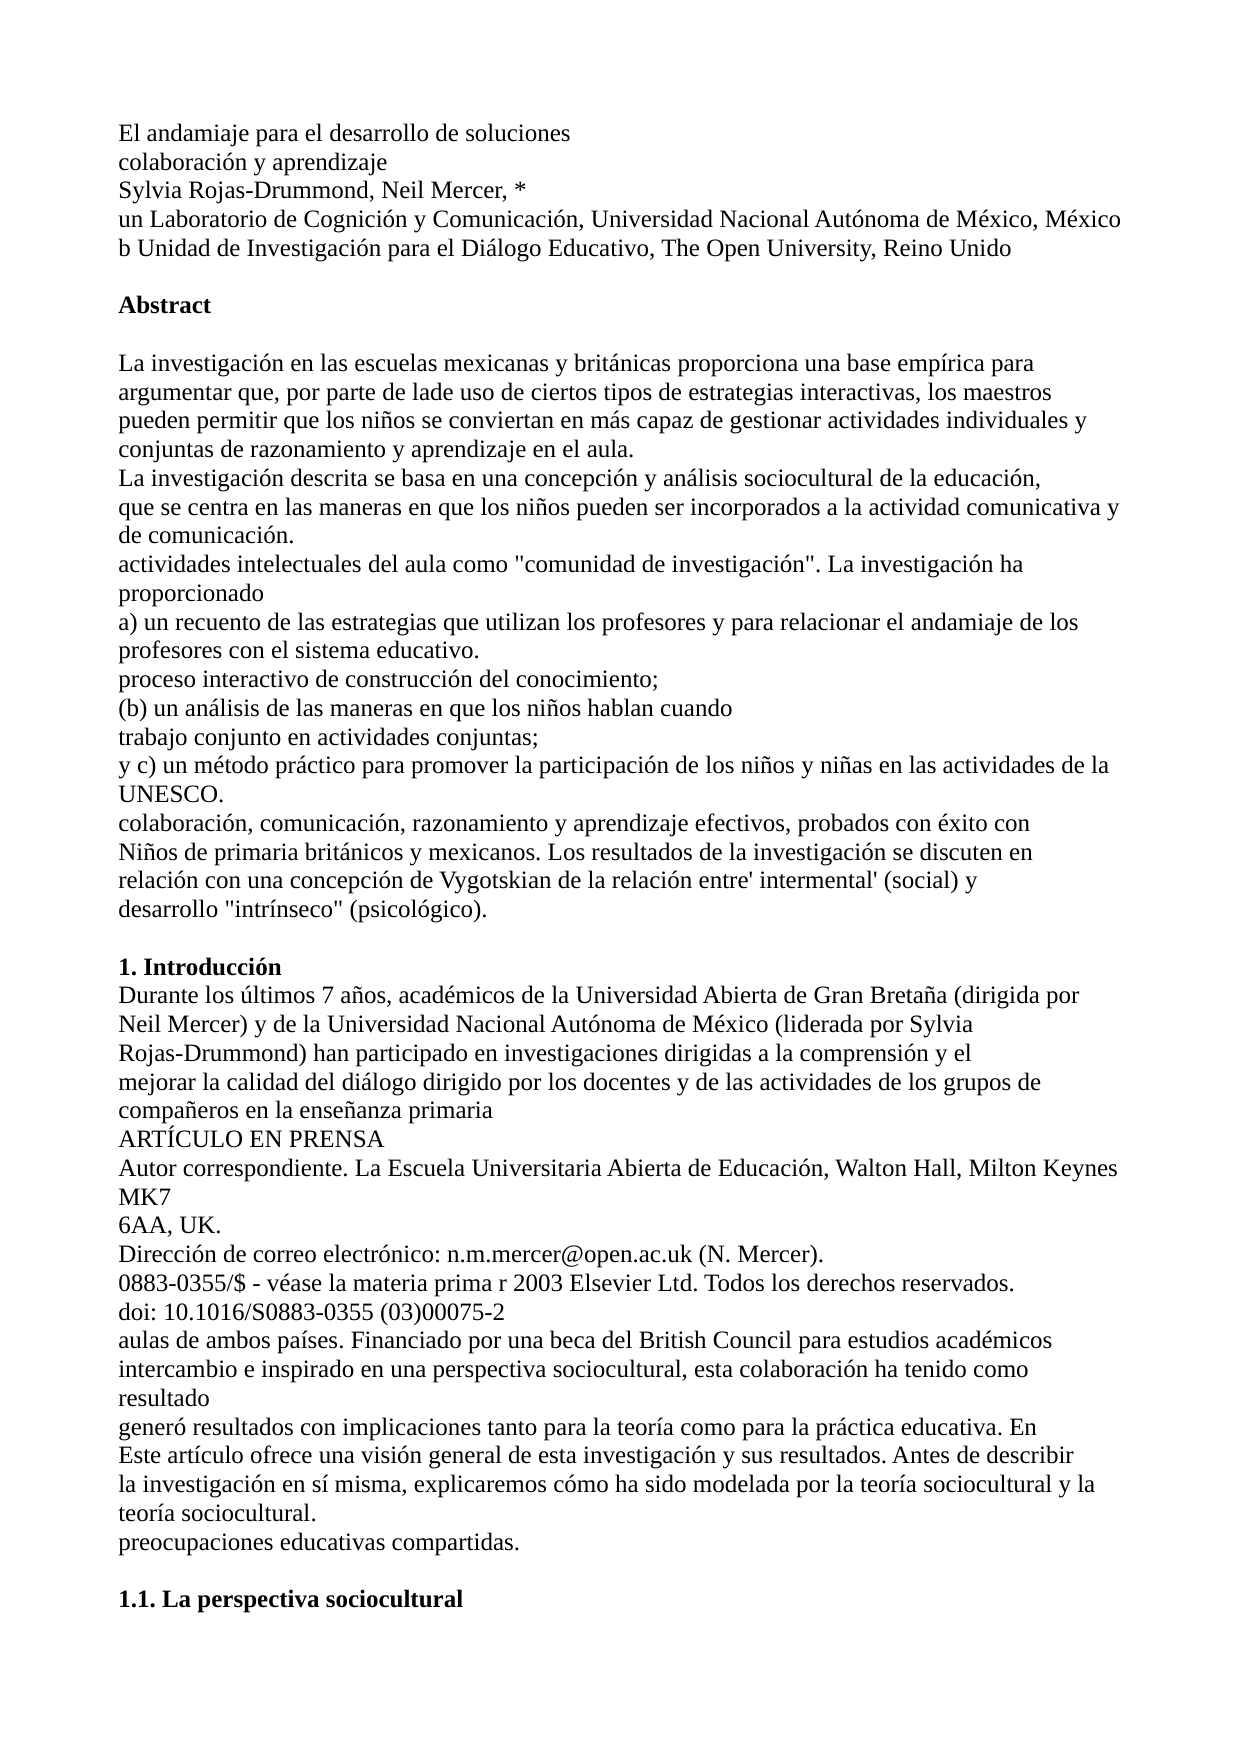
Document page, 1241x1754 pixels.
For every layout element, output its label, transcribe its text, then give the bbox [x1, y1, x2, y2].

text 1.1. La perspectiva sociocultural [118, 1556, 1122, 1613]
text (b) un análisis de las maneras en que los niños hablan cuando trabajo conjunto en actividades conjuntas; [118, 693, 1122, 751]
text y c) un método práctico para promover la participación de los niños y niñas en las actividades de la UNESCO. colaboración, comunicación, razonamiento y aprendizaje efectivos, probados con éxito con Niños de primaria británicos y mexicanos. Los resultados de la investigación se discuten en relación con una concepción de Vygotskian de la relación entre' intermental' (social) y desarrollo "intrínseco" (psicológico). 1. Introducción Durante los últimos 7 años, académicos de la Universidad Abierta de Gran Bretaña (dirigida por Neil Mercer) y de la Universidad Nacional Autónoma de México (liderada por Sylvia Rojas-Drummond) han participado en investigaciones dirigidas a la comprensión y el mejorar la calidad del diálogo dirigido por los docentes y de las actividades de los grupos de compañeros en la enseñanza primaria ARTÍCULO EN PRENSA Autor correspondiente. La Escuela Universitaria Abierta de Educación, Walton Hall, Milton Keynes MK7 6AA, UK. Dirección de correo electrónico: n.m.mercer@open.ac.uk (N. Mercer). 0883-0355/$ - véase la materia prima r 2003 Elsevier Ltd. Todos los derechos reservados. doi: 10.1016/S0883-0355 (03)00075-2 aulas de ambos países. Financiado por una beca del British Council para estudios académicos intercambio e inspirado en una perspectiva sociocultural, esta colaboración ha tenido como resultado generó resultados con implicaciones tanto para la teoría como para la práctica educativa. En Este artículo ofrece una visión general de esta investigación y sus resultados. Antes de describir la investigación en sí misma, explicaremos cómo ha sido modelada por la teoría sociocultural y la teoría sociocultural. preocupaciones educativas compartidas. [118, 751, 1122, 1556]
text La investigación en las escuelas mexicanas y británicas proporciona una base empírica para argumentar que, por parte de lade uso de ciertos tipos de estrategias interactivas, los maestros pueden permitir que los niños se conviertan en más capaz de gestionar actividades individuales y conjuntas de razonamiento y aprendizaje en el aula. La investigación descrita se basa en una concepción y análisis sociocultural de la educación, que se centra en las maneras en que los niños pueden ser incorporados a la actividad comunicativa y de comunicación. actividades intelectuales del aula como "comunidad de investigación". La investigación ha proporcionado a) un recuento de las estrategias que utilizan los profesores y para relacionar el andamiaje de los profesores con el sistema educativo. proceso interactivo de construcción del conocimiento; [118, 348, 1122, 693]
text El andamiaje para el desarrollo de soluciones colaboración y aprendizaje Sylvia Rojas-Drummond, Neil Mercer, * un Laboratorio de Cognición y Comunicación, Universidad Nacional Autónoma de México, México b Unidad de Investigación para el Diálogo Educativo, The Open University, Reino Unido [118, 118, 1122, 291]
text Abstract [118, 291, 1122, 348]
